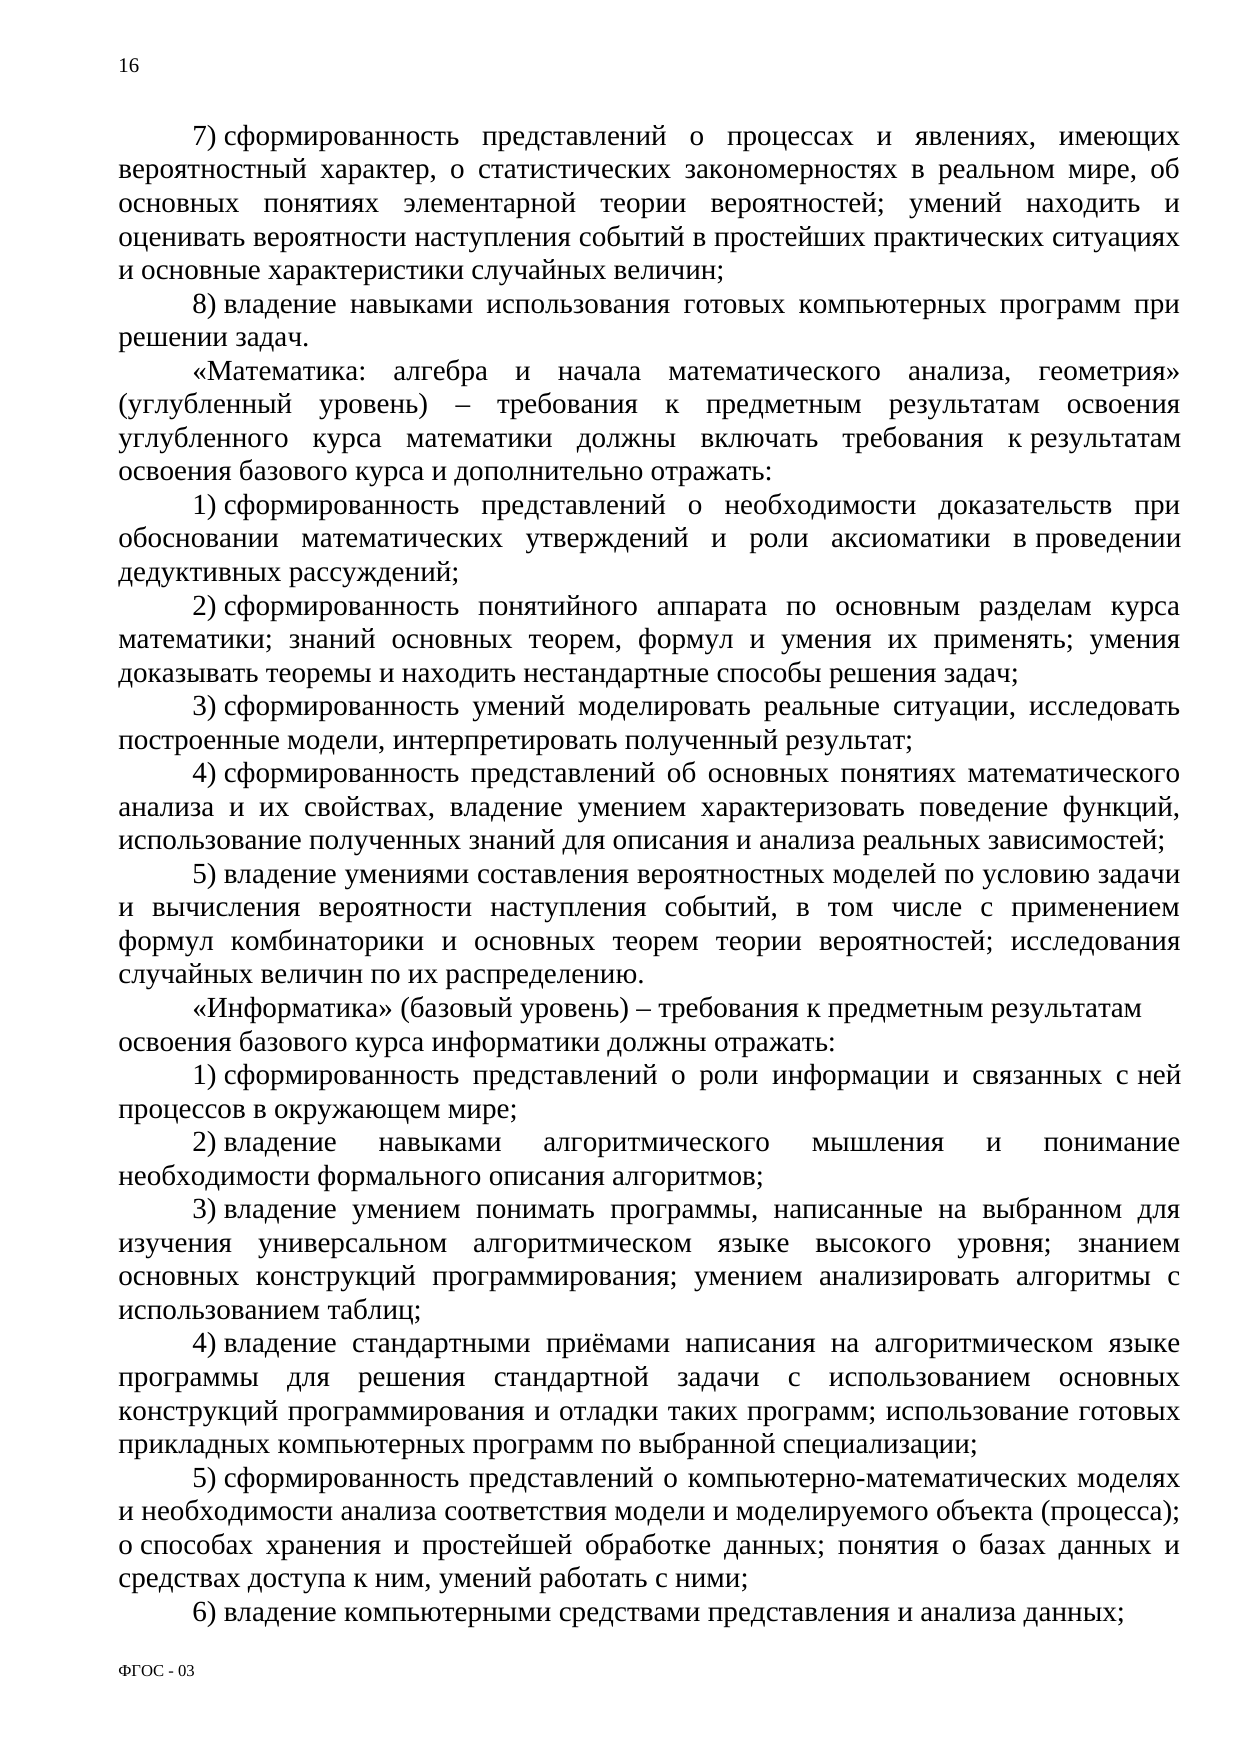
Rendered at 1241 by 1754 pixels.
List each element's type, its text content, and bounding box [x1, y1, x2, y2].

text 8) владение навыками использования готовых компьютерных программ при решении задач. [118, 286, 1181, 353]
text 2) владение навыками алгоритмического мышления и понимание необходимости формального описания алгоритмов; [118, 1124, 1181, 1191]
text «Информатика» (базовый уровень) – требования к предметным результатам освоения базового курса информатики должны отражать: [118, 990, 1181, 1057]
text 5) сформированность представлений о компьютерно-математических моделях и необходимости анализа соответствия модели и моделируемого объекта (процесса); о способах хранения и простейшей обработке данных; понятия о базах данных и средствах доступа к ним, умений работать с ними; [118, 1460, 1181, 1594]
text «Математика: алгебра и начала математического анализа, геометрия» (углубленный уровень) – требования к предметным результатам освоения углубленного курса математики должны включать требования к результатам освоения базового курса и дополнительно отражать: [118, 353, 1181, 487]
text 4) сформированность представлений об основных понятиях математического анализа и их свойствах, владение умением характеризовать поведение функций, использование полученных знаний для описания и анализа реальных зависимостей; [118, 755, 1181, 856]
text 3) сформированность умений моделировать реальные ситуации, исследовать построенные модели, интерпретировать полученный результат; [118, 688, 1181, 755]
text 3) владение умением понимать программы, написанные на выбранном для изучения универсальном алгоритмическом языке высокого уровня; знанием основных конструкций программирования; умением анализировать алгоритмы с использованием таблиц; [118, 1191, 1181, 1326]
text 5) владение умениями составления вероятностных моделей по условию задачи и вычисления вероятности наступления событий, в том числе с применением формул комбинаторики и основных теорем теории вероятностей; исследования случайных величин по их распределению. [118, 856, 1181, 990]
text 7) сформированность представлений о процессах и явлениях, имеющих вероятностный характер, о статистических закономерностях в реальном мире, об основных понятиях элементарной теории вероятностей; умений находить и оценивать вероятности наступления событий в простейших практических ситуациях и основные характеристики случайных величин; [118, 118, 1181, 286]
text 1) сформированность представлений о необходимости доказательств при обосновании математических утверждений и роли аксиоматики в проведении дедуктивных рассуждений; [118, 487, 1181, 588]
text 2) сформированность понятийного аппарата по основным разделам курса математики; знаний основных теорем, формул и умения их применять; умения доказывать теоремы и находить нестандартные способы решения задач; [118, 588, 1181, 688]
text 1) сформированность представлений о роли информации и связанных с ней процессов в окружающем мире; [118, 1057, 1181, 1124]
text 4) владение стандартными приёмами написания на алгоритмическом языке программы для решения стандартной задачи с использованием основных конструкций программирования и отладки таких программ; использование готовых прикладных компьютерных программ по выбранной специализации; [118, 1326, 1181, 1460]
text 6) владение компьютерными средствами представления и анализа данных; [118, 1594, 1181, 1627]
